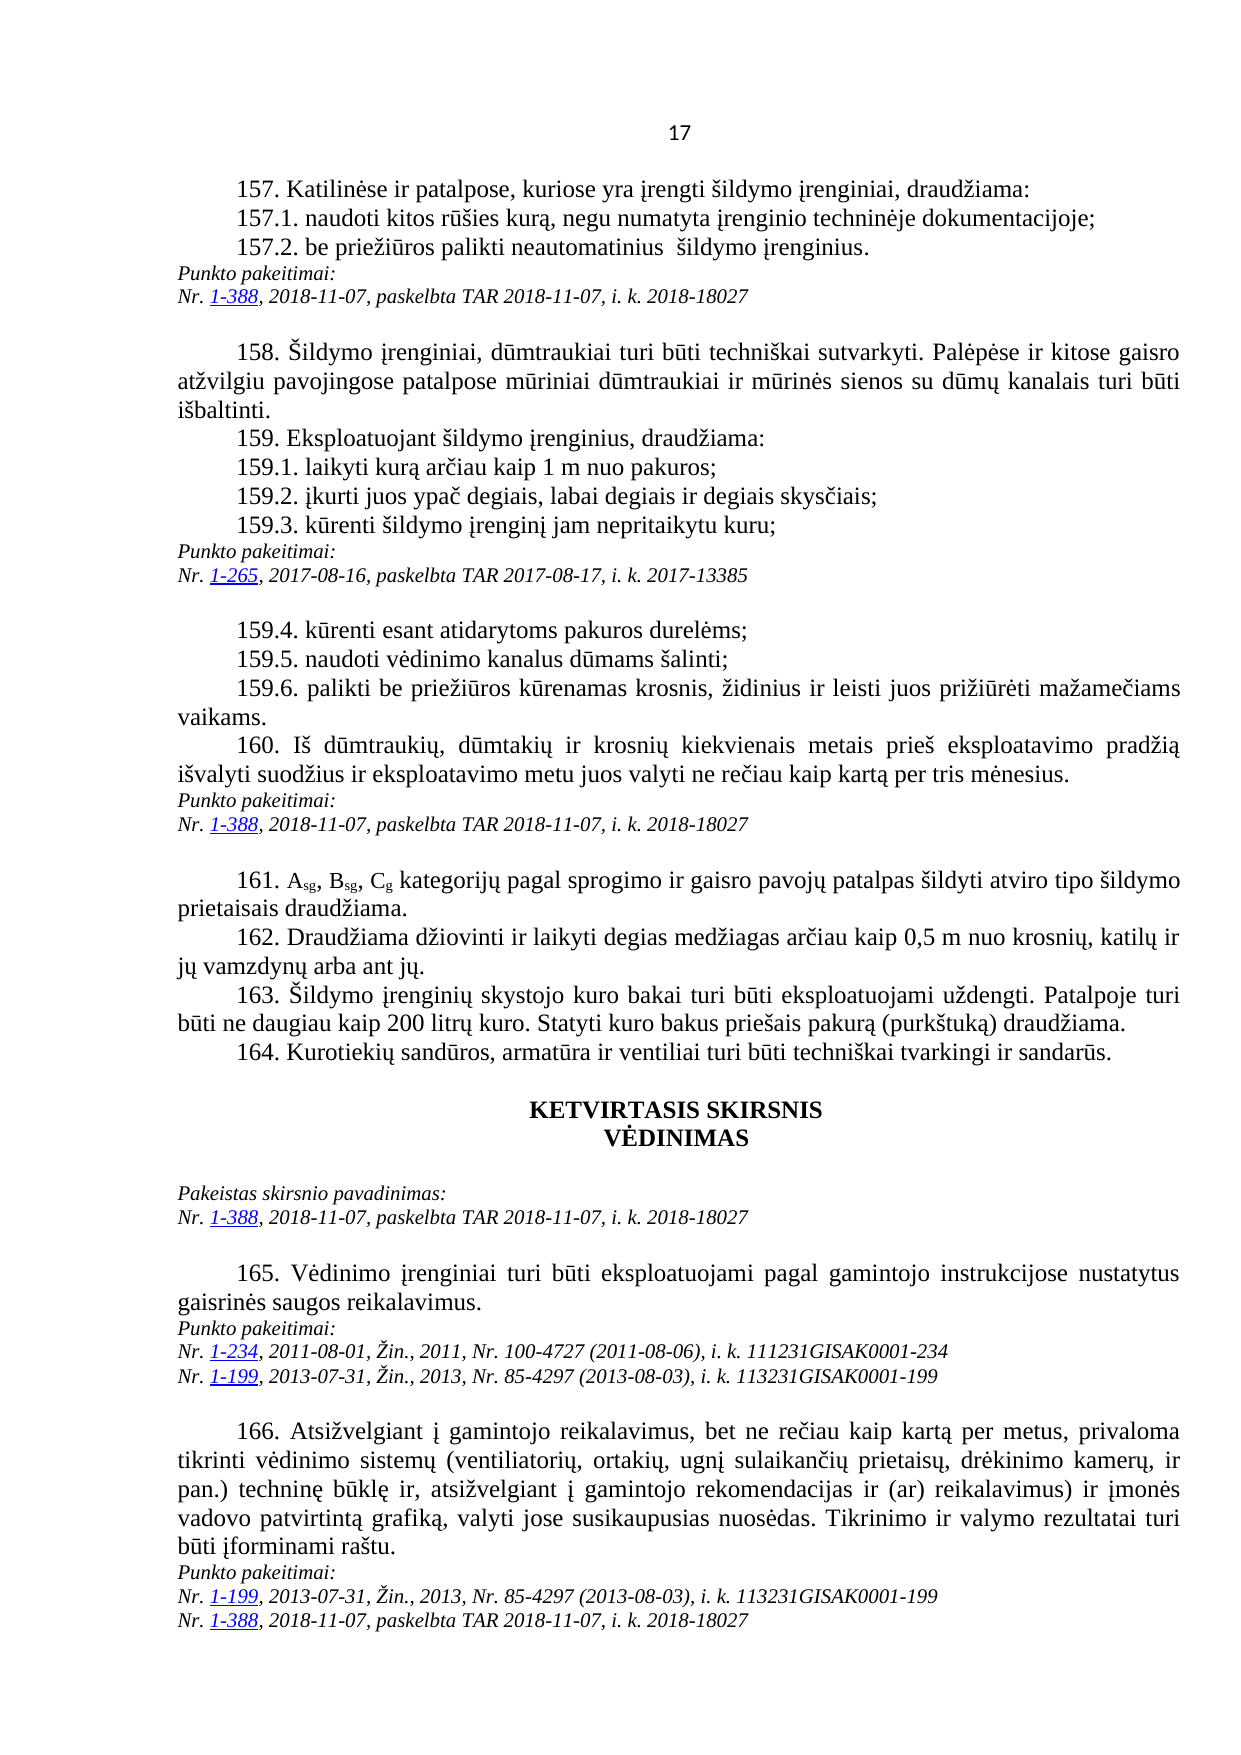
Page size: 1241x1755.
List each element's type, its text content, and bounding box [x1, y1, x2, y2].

text 163. Šildymo įrenginių skystojo kuro bakai turi būti eksploatuojami uždengti. Patalpoje turi būti ne daugiau kaip 200 litrų kuro. Statyti kuro bakus priešais pakurą (purkštuką) draudžiama. [177, 980, 1181, 1037]
text 157. Katilinėse ir patalpose, kuriose yra įrengti šildymo įrenginiai, draudžiama: [177, 174, 1181, 203]
text 159. Eksploatuojant šildymo įrenginius, draudžiama: [177, 423, 1181, 452]
text 159.3. kūrenti šildymo įrenginį jam nepritaikytu kuru; [177, 510, 1181, 538]
text Punkto pakeitimai: [177, 260, 1181, 284]
text Nr. 1-388, 2018-11-07, paskelbta TAR 2018-11-07, i. k. 2018-18027 [177, 812, 1181, 836]
text 159.2. įkurti juos ypač degiais, labai degiais ir degiais skysčiais; [177, 481, 1181, 510]
text Nr. 1-388, 2018-11-07, paskelbta TAR 2018-11-07, i. k. 2018-18027 [177, 1608, 1181, 1632]
text 166. Atsižvelgiant į gamintojo reikalavimus, bet ne rečiau kaip kartą per metus, privaloma tikrinti vėdinimo sistemų (ventiliatorių, ortakių, ugnį sulaikančių prietaisų, drėkinimo kamerų, ir pan.) techninę būklę ir, atsižvelgiant į gamintojo rekomendacijas ir (ar) reikalavimus) ir įmonės vadovo patvirtintą grafiką, valyti jose susikaupusias nuosėdas. Tikrinimo ir valymo rezultatai turi būti įforminami raštu. [177, 1416, 1181, 1560]
text Nr. 1-199, 2013-07-31, Žin., 2013, Nr. 85-4297 (2013-08-03), i. k. 113231GISAK0001-199 [177, 1584, 1181, 1608]
text Nr. 1-265, 2017-08-16, paskelbta TAR 2017-08-17, i. k. 2017-13385 [177, 563, 1181, 587]
text Nr. 1-199, 2013-07-31, Žin., 2013, Nr. 85-4297 (2013-08-03), i. k. 113231GISAK0001-199 [177, 1363, 1181, 1388]
text Nr. 1-388, 2018-11-07, paskelbta TAR 2018-11-07, i. k. 2018-18027 [177, 1205, 1181, 1229]
text 158. Šildymo įrenginiai, dūmtraukiai turi būti techniškai sutvarkyti. Palėpėse ir kitose gaisro atžvilgiu pavojingose patalpose mūriniai dūmtraukiai ir mūrinės sienos su dūmų kanalais turi būti išbaltinti. [177, 337, 1181, 423]
text Punkto pakeitimai: [177, 1315, 1181, 1339]
text 161. Asg, Bsg, Cg kategorijų pagal sprogimo ir gaisro pavojų patalpas šildyti atviro tipo šildymo prietaisais draudžiama. [177, 865, 1181, 922]
text 159.6. palikti be priežiūros kūrenamas krosnis, židinius ir leisti juos prižiūrėti mažamečiams vaikams. [177, 673, 1181, 730]
text Pakeistas skirsnio pavadinimas: [177, 1181, 1181, 1205]
text Punkto pakeitimai: [177, 538, 1181, 563]
text 159.5. naudoti vėdinimo kanalus dūmams šalinti; [177, 644, 1181, 673]
text Punkto pakeitimai: [177, 788, 1181, 812]
text VĖDINIMAS [177, 1123, 1181, 1152]
text Punkto pakeitimai: [177, 1560, 1181, 1584]
text KETVIRTASIS SKIRSNIS [177, 1095, 1181, 1123]
text 159.4. kūrenti esant atidarytoms pakuros durelėms; [177, 615, 1181, 644]
text 162. Draudžiama džiovinti ir laikyti degias medžiagas arčiau kaip 0,5 m nuo krosnių, katilų ir jų vamzdynų arba ant jų. [177, 922, 1181, 980]
text 165. Vėdinimo įrenginiai turi būti eksploatuojami pagal gamintojo instrukcijose nustatytus gaisrinės saugos reikalavimus. [177, 1258, 1181, 1315]
text 157.1. naudoti kitos rūšies kurą, negu numatyta įrenginio techninėje dokumentacijoje; [177, 203, 1181, 232]
text 164. Kurotiekių sandūros, armatūra ir ventiliai turi būti techniškai tvarkingi ir sandarūs. [177, 1037, 1181, 1066]
text Nr. 1-234, 2011-08-01, Žin., 2011, Nr. 100-4727 (2011-08-06), i. k. 111231GISAK0001-234 [177, 1339, 1181, 1363]
text 160. Iš dūmtraukių, dūmtakių ir krosnių kiekvienais metais prieš eksploatavimo pradžią išvalyti suodžius ir eksploatavimo metu juos valyti ne rečiau kaip kartą per tris mėnesius. [177, 730, 1181, 788]
text 159.1. laikyti kurą arčiau kaip 1 m nuo pakuros; [177, 452, 1181, 481]
text Nr. 1-388, 2018-11-07, paskelbta TAR 2018-11-07, i. k. 2018-18027 [177, 284, 1181, 308]
text 157.2. be priežiūros palikti neautomatinius šildymo įrenginius. [177, 232, 1181, 260]
